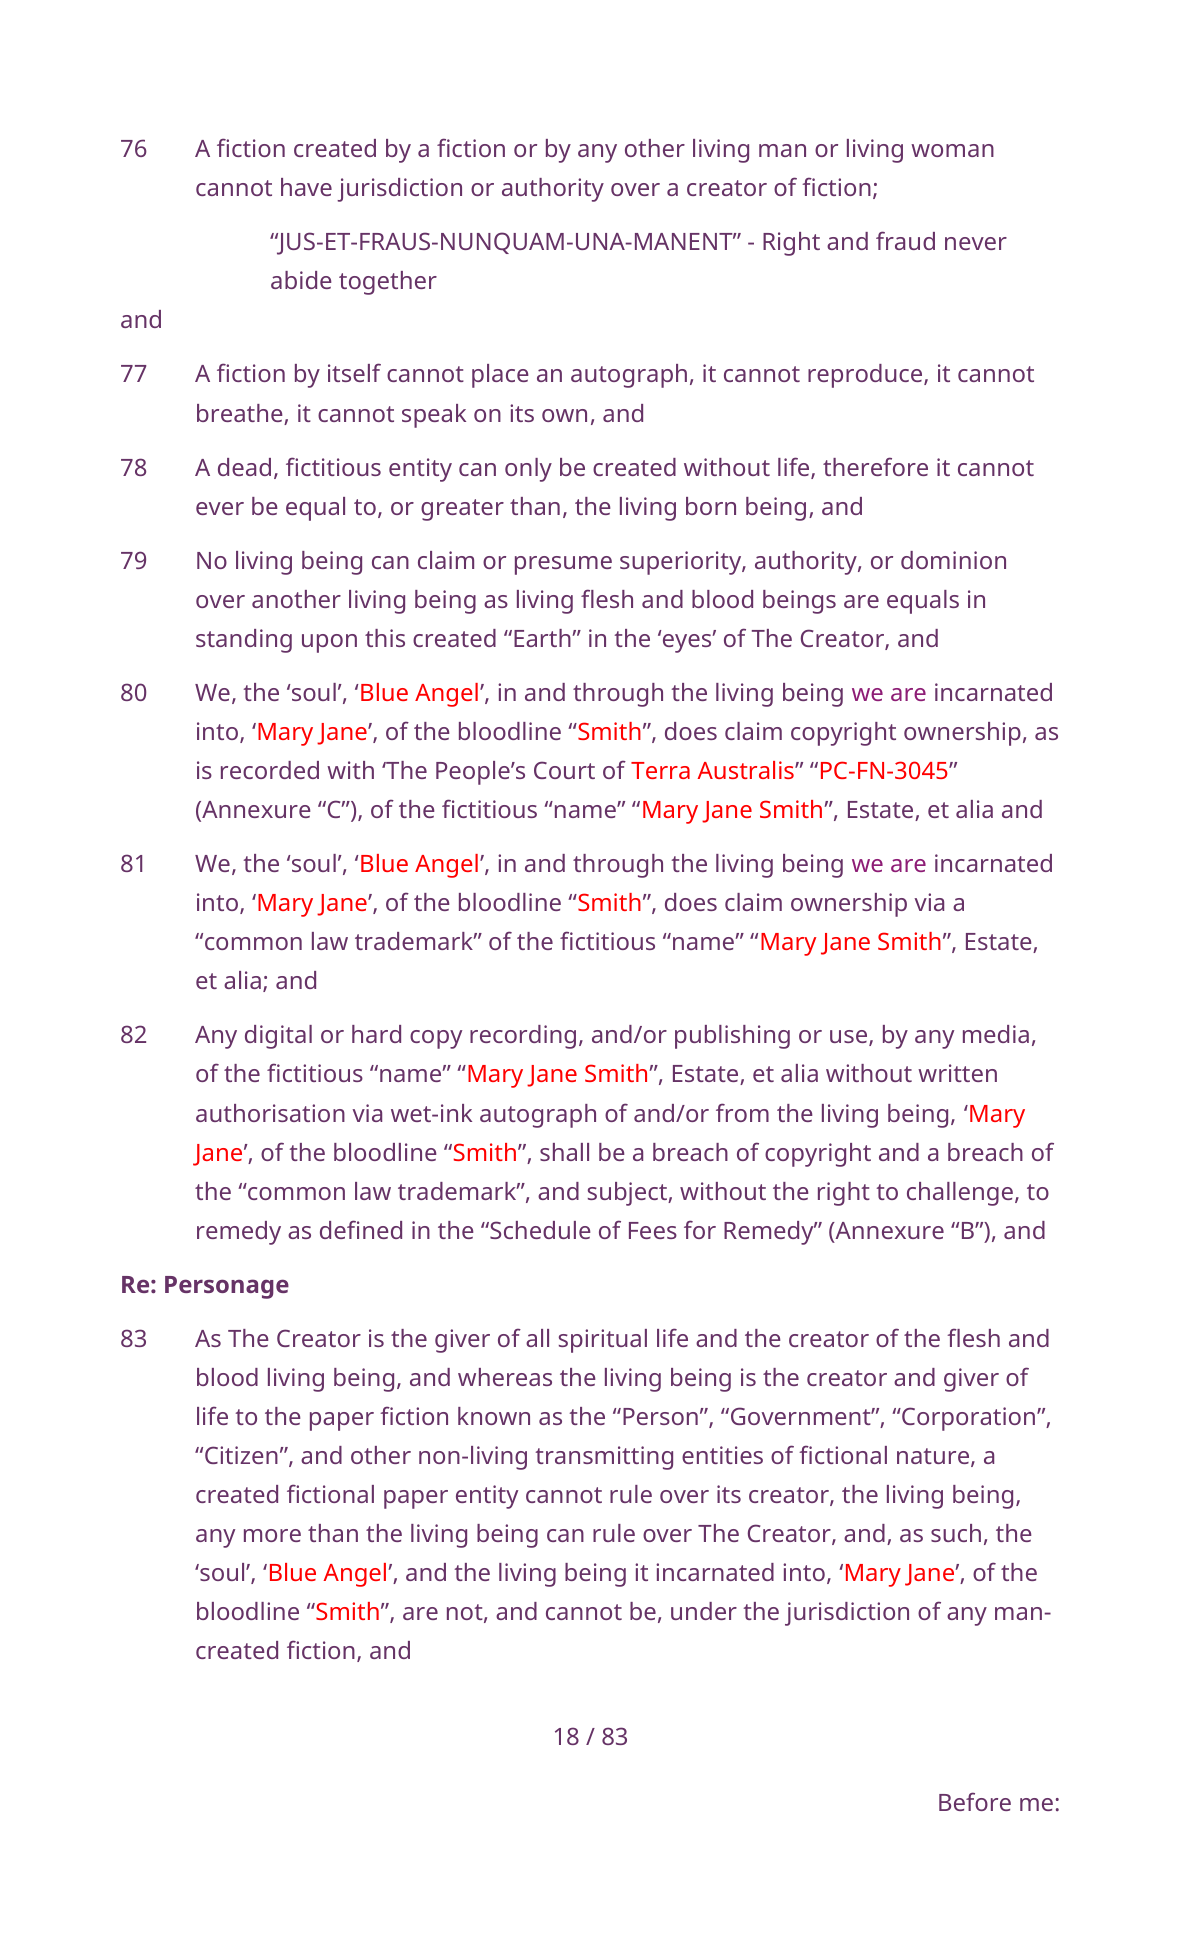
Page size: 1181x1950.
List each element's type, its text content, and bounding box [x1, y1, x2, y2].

list and [120, 303, 1061, 336]
list No living being can claim or presume superiority, authority, or dominion over another living being as living flesh and blood beings are equals in standing upon this created “Earth” in the ‘eyes’ of The Creator, and [120, 543, 1061, 654]
list A fiction by itself cannot place an autograph, it cannot reproduce, it cannot breathe, it cannot speak on its own, and [120, 357, 1061, 429]
list A fiction created by a fiction or by any other living man or living woman cannot have jurisdiction or authority over a creator of fiction; [120, 132, 1061, 204]
list A dead, fictitious entity can only be created without life, therefore it cannot ever be equal to, or greater than, the living born being, and [120, 450, 1061, 522]
list As The Creator is the giver of all spiritual life and the creator of the flesh and blood living being, and whereas the living being is the creator and giver of life to the paper fiction known as the “Person”, “Government”, “Corporation”, “Citizen”, and other non-living transmitting entities of fictional nature, a created fictional paper entity cannot rule over its creator, the living being, any more than the living being can rule over The Creator, and, as such, the ‘soul’, ‘Blue Angel’, and the living being it incarnated into, ‘Mary Jane’, of the bloodline “Smith”, are not, and cannot be, under the jurisdiction of any man-created fiction, and [120, 1322, 1061, 1667]
list We, the ‘soul’, ‘Blue Angel’, in and through the living being we are incarnated into, ‘Mary Jane’, of the bloodline “Smith”, does claim ownership via a “common law trademark” of the fictitious “name” “Mary Jane Smith”, Estate, et alia; and [120, 847, 1061, 997]
list We, the ‘soul’, ‘Blue Angel’, in and through the living being we are incarnated into, ‘Mary Jane’, of the bloodline “Smith”, does claim copyright ownership, as is recorded with ‘The People’s Court of Terra Australis” “PC-FN-3045” (Annexure “C”), of the fictitious “name” “Mary Jane Smith”, Estate, et alia and [120, 676, 1061, 826]
list “JUS-ET-FRAUS-NUNQUAM-UNA-MANENT” - Right and fraud never abide together [232, 225, 1061, 297]
list Any digital or hard copy recording, and/or publishing or use, by any media, of the fictitious “name” “Mary Jane Smith”, Estate, et alia without written authorisation via wet-ink autograph of and/or from the living being, ‘Mary Jane’, of the bloodline “Smith”, shall be a breach of copyright and a breach of the “common law trademark”, and subject, without the right to challenge, to remedy as defined in the “Schedule of Fees for Remedy” (Annexure “B”), and [120, 1018, 1061, 1246]
list Re: Personage [120, 1268, 1061, 1300]
